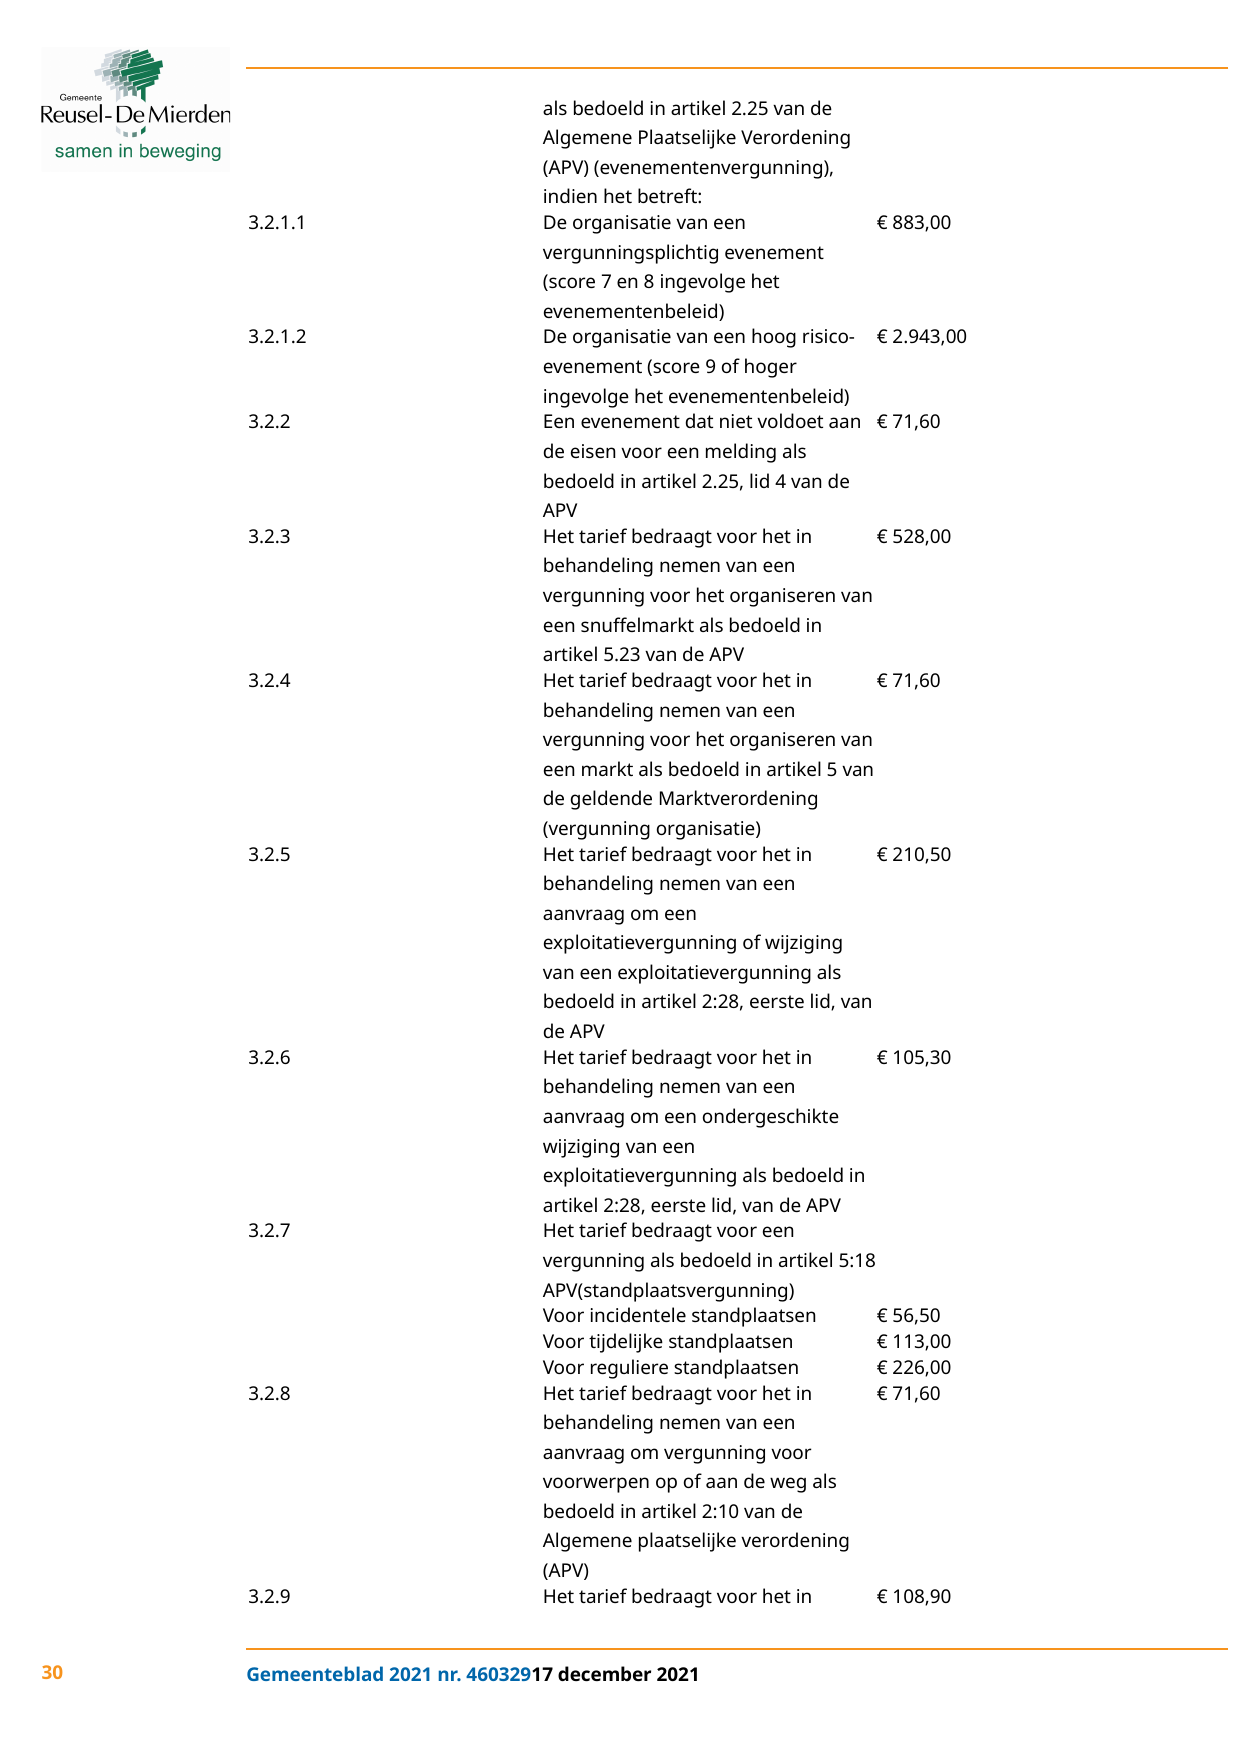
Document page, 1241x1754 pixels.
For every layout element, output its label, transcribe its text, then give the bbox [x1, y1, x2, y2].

table_cell € 226,00 [877, 1354, 1152, 1380]
table_cell € 71,60 [877, 409, 1152, 523]
table_cell Het tarief bedraagt voor een vergunning als bedoeld in artikel 5:18 APV(standplaatsvergunning) [543, 1218, 877, 1303]
table_cell Het tarief bedraagt voor het in behandeling nemen van een aanvraag om vergunning voor voorwerpen op of aan de weg als bedoeld in artikel 2:10 van de Algemene plaatselijke verordening (APV) [543, 1380, 877, 1583]
table_cell Het tarief bedraagt voor het in behandeling nemen van een aanvraag om een ondergeschikte wijziging van een exploitatievergunning als bedoeld in artikel 2:28, eerste lid, van de APV [543, 1044, 877, 1218]
table_cell Het tarief bedraagt voor het in [543, 1583, 877, 1609]
picture [41, 47, 231, 172]
table_cell 3.2.8 [248, 1380, 543, 1583]
table_cell Een evenement dat niet voldoet aan de eisen voor een melding als bedoeld in artikel 2.25, lid 4 van de APV [543, 409, 877, 523]
table_cell als bedoeld in artikel 2.25 van de Algemene Plaatselijke Verordening (APV) (evenementenvergunning), indien het betreft: [543, 95, 877, 209]
table_cell 3.2.6 [248, 1044, 543, 1218]
table_cell De organisatie van een hoog risico-evenement (score 9 of hoger ingevolge het evenementenbeleid) [543, 324, 877, 409]
table_cell 3.2.1.2 [248, 324, 543, 409]
table_cell Voor incidentele standplaatsen [543, 1303, 877, 1328]
table_cell 3.2.3 [248, 523, 543, 667]
table_cell € 2.943,00 [877, 324, 1152, 409]
table_cell 3.2.1.1 [248, 209, 543, 324]
table_cell Voor reguliere standplaatsen [543, 1354, 877, 1380]
table_cell € 71,60 [877, 1380, 1152, 1583]
table_cell € 56,50 [877, 1303, 1152, 1328]
table_cell € 528,00 [877, 523, 1152, 667]
table_cell [877, 95, 1152, 209]
table_cell Voor tijdelijke standplaatsen [543, 1328, 877, 1354]
table_cell € 105,30 [877, 1044, 1152, 1218]
table_cell [877, 1218, 1152, 1303]
table_cell Het tarief bedraagt voor het in behandeling nemen van een aanvraag om een exploitatievergunning of wijziging van een exploitatievergunning als bedoeld in artikel 2:28, eerste lid, van de APV [543, 841, 877, 1044]
table_cell 3.2.4 [248, 667, 543, 841]
table_cell € 883,00 [877, 209, 1152, 324]
table_cell [248, 1303, 543, 1328]
table_cell Het tarief bedraagt voor het in behandeling nemen van een vergunning voor het organiseren van een markt als bedoeld in artikel 5 van de geldende Marktverordening (vergunning organisatie) [543, 667, 877, 841]
table_cell Het tarief bedraagt voor het in behandeling nemen van een vergunning voor het organiseren van een snuffelmarkt als bedoeld in artikel 5.23 van de APV [543, 523, 877, 667]
table_cell € 113,00 [877, 1328, 1152, 1354]
table_cell De organisatie van een vergunningsplichtig evenement (score 7 en 8 ingevolge het evenementenbeleid) [543, 209, 877, 324]
table_cell [248, 1354, 543, 1380]
table_cell € 71,60 [877, 667, 1152, 841]
table_cell € 210,50 [877, 841, 1152, 1044]
table_cell [248, 1328, 543, 1354]
table_cell € 108,90 [877, 1583, 1152, 1609]
table_cell 3.2.2 [248, 409, 543, 523]
table_cell [248, 95, 543, 209]
table_cell 3.2.5 [248, 841, 543, 1044]
table_cell 3.2.7 [248, 1218, 543, 1303]
table_cell 3.2.9 [248, 1583, 543, 1609]
